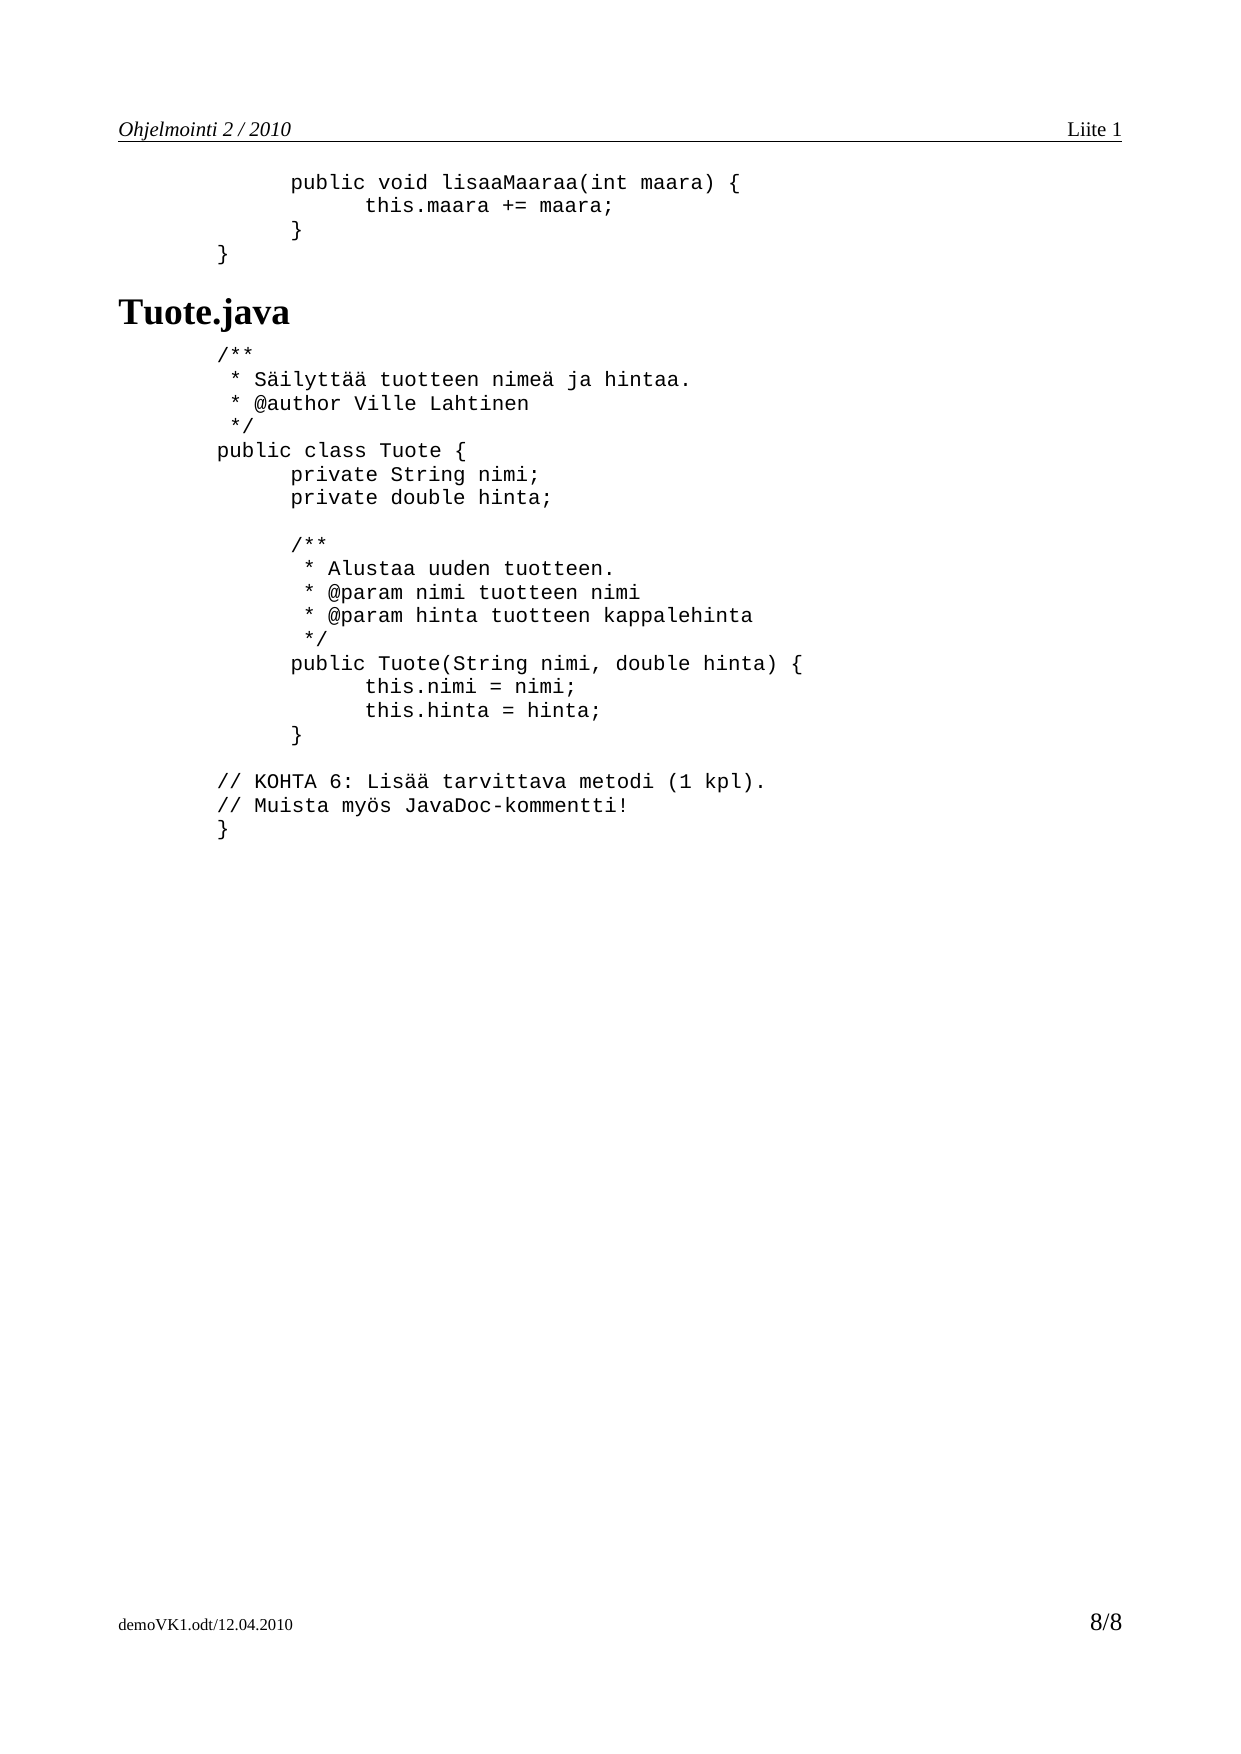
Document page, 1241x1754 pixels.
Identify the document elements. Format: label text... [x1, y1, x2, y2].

text /** [217, 345, 1122, 369]
text public class Tuote { [217, 440, 1122, 464]
text /** [217, 534, 1122, 558]
text } [217, 724, 1122, 747]
text */ [217, 629, 1122, 653]
text * Alustaa uuden tuotteen. [217, 558, 1122, 582]
text // Muista myös JavaDoc-kommentti! [217, 795, 1122, 818]
text this.hinta = hinta; [217, 700, 1122, 724]
text this.nimi = nimi; [217, 676, 1122, 700]
text // KOHTA 6: Lisää tarvittava metodi (1 kpl). [217, 771, 1122, 795]
text public Tuote(String nimi, double hinta) { [217, 653, 1122, 676]
text this.maara += maara; [217, 195, 1122, 219]
subtitle Tuote.java [118, 291, 1122, 333]
text * @author Ville Lahtinen [217, 393, 1122, 416]
text } [217, 243, 1122, 266]
text * @param nimi tuotteen nimi [217, 582, 1122, 606]
text * @param hinta tuotteen kappalehinta [217, 606, 1122, 629]
text } [217, 219, 1122, 243]
text private String nimi; [217, 464, 1122, 487]
text private double hinta; [217, 487, 1122, 511]
text } [217, 818, 1122, 842]
text * Säilyttää tuotteen nimeä ja hintaa. [217, 369, 1122, 393]
text public void lisaaMaaraa(int maara) { [217, 172, 1122, 195]
text */ [217, 416, 1122, 440]
